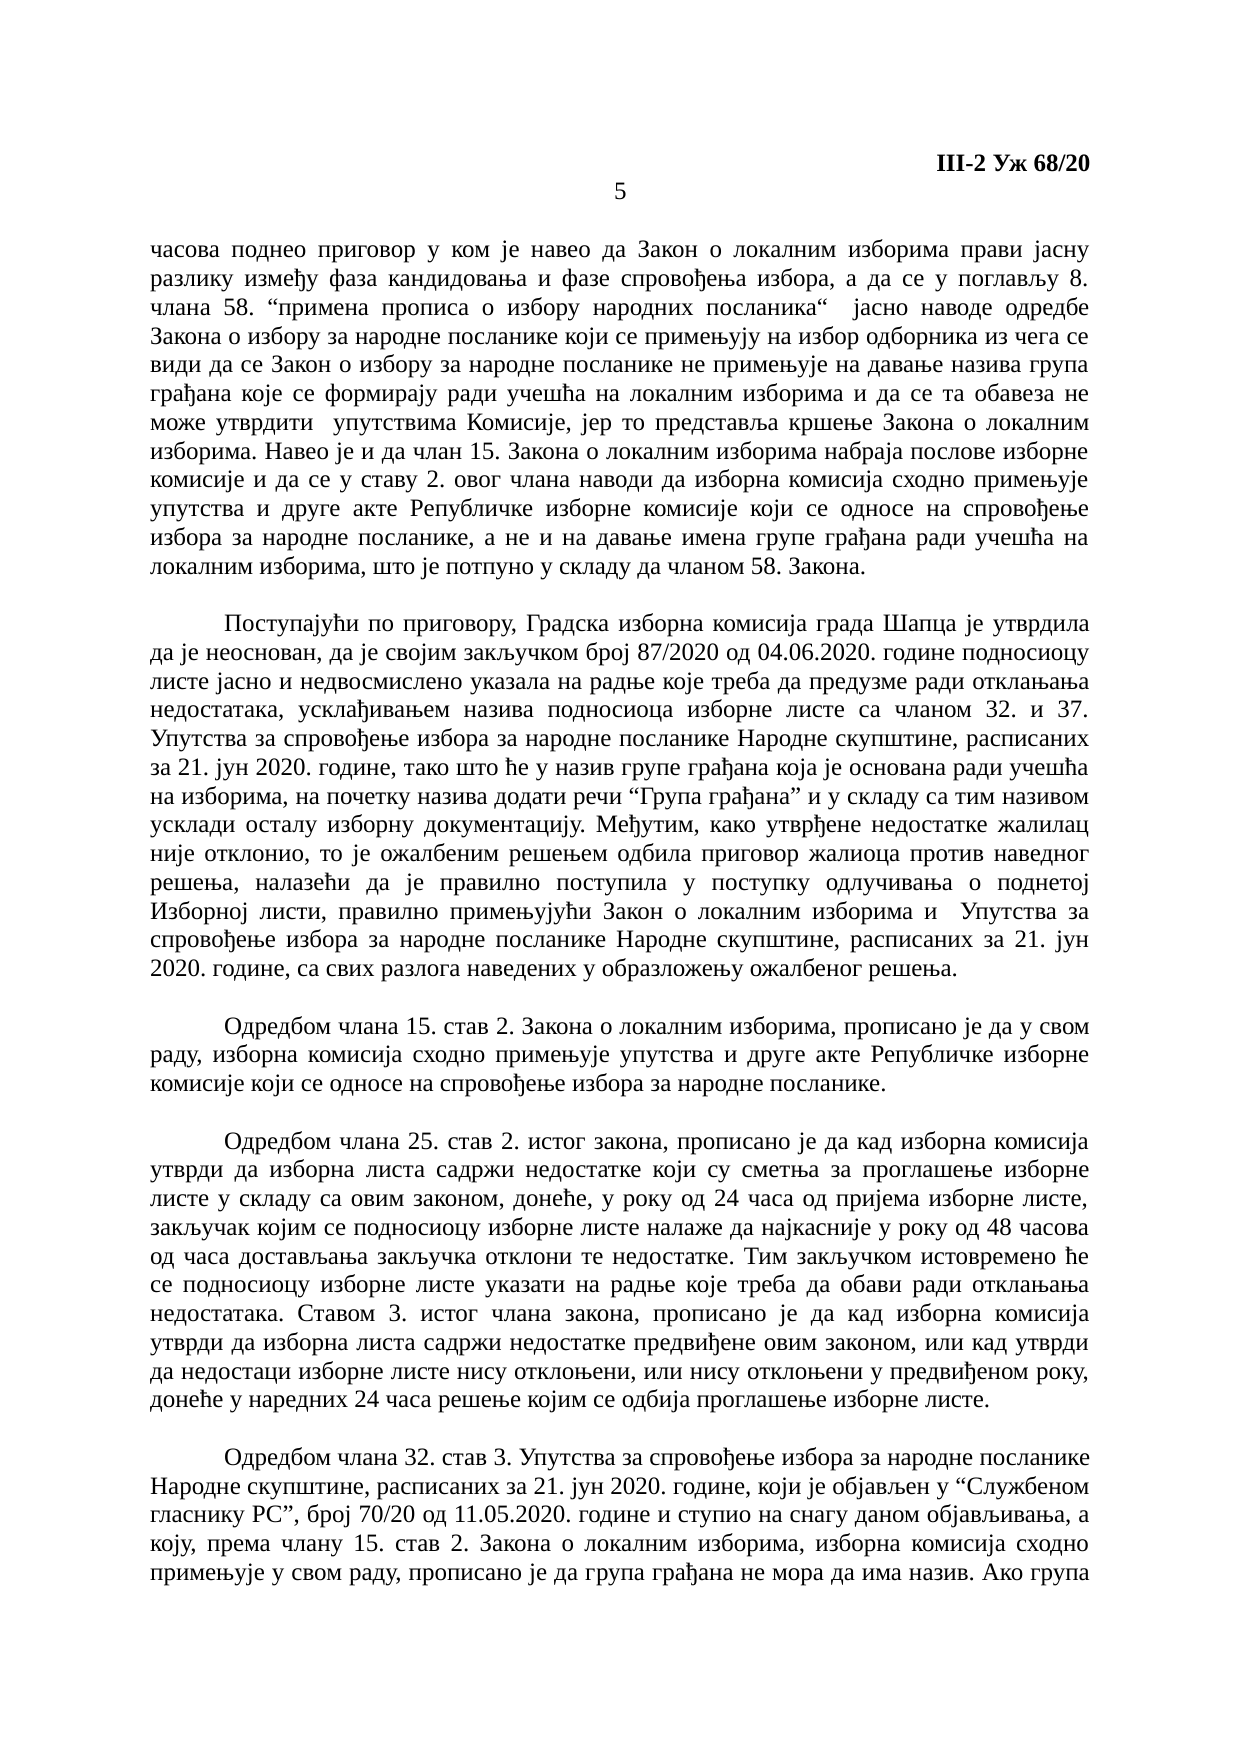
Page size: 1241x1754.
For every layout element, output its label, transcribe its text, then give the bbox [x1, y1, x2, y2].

text Поступајући по приговору, Градска изборна комисија града Шапца је утврдила да је неоснован, да је својим закључком број 87/2020 од 04.06.2020. године подносиоцу листе јасно и недвосмислено указала на радње које треба да предузме ради отклањања недостатака, усклађивањем назива подносиоца изборне листе са чланом 32. и 37. Упутства за спровођење избора за народне посланике Народне скупштине, расписаних за 21. јун 2020. године, тако што ће у назив групе грађана која је основана ради учешћа на изборима, на почетку назива додати речи “Група грађана” и у складу са тим називом усклади осталу изборну документацију. Међутим, како утврђене недостатке жалилац није отклонио, то је ожалбеним решењем одбила приговор жалиоца против наведног решења, налазећи да је правилно поступила у поступку одлучивања о поднетој Изборној листи, правилно примењујући Закон о локалним изборима и Упутства за спровођење избора за народне посланике Народне скупштине, расписаних за 21. јун 2020. године, са свих разлога наведених у образложењу ожалбеног решења. [150, 608, 1090, 982]
text часова поднео приговор у ком је навео да Закон о локалним изборима прави јасну разлику између фаза кандидовања и фазе спровођења избора, а да се у поглављу 8. члана 58. “примена прописа о избору народних посланика“ јасно наводе одредбе Закона о избору за народне посланике који се примењују на избор одборника из чега се види да се Закон о избору за народне посланике не примењује на давање назива група грађана које се формирају ради учешћа на локалним изборима и да се та обавеза не може утврдити упутствима Комисије, јер то представља кршење Закона о локалним изборима. Навео је и да члан 15. Закона о локалним изборима набраја послове изборне комисије и да се у ставу 2. овог члана наводи да изборна комисија сходно примењује упутства и друге акте Републичке изборне комисије који се односе на спровођење избора за народне посланике, а не и на давање имена групе грађана ради учешћа на локалним изборима, што је потпуно у складу да чланом 58. Закона. [150, 234, 1090, 579]
text Одредбом члана 32. став 3. Упутства за спровођење избора за народне посланике Народне скупштине, расписаних за 21. јун 2020. године, који је објављен у “Службеном гласнику РС”, број 70/20 од 11.05.2020. године и ступио на снагу даном објављивања, а коју, према члану 15. став 2. Закона о локалним изборима, изборна комисија сходно примењује у свом раду, прописано је да група грађана не мора да има назив. Ако група [150, 1442, 1090, 1586]
text Одредбом члана 25. став 2. истог закона, прописано је да кад изборна комисија утврди да изборна листа садржи недостатке који су сметња за проглашење изборне листе у складу са овим законом, донеће, у року од 24 часа од пријема изборне листе, закључак којим се подносиоцу изборне листе налаже да најкасније у року од 48 часова од часа достављања закључка отклони те недостатке. Тим закључком истовремено ће се подносиоцу изборне листе указати на радње које треба да обави ради отклањања недостатака. Ставом 3. истог члана закона, прописано је да кад изборна комисија утврди да изборна листа садржи недостатке предвиђене овим законом, или кад утврди да недостаци изборне листе нису отклоњени, или нису отклоњени у предвиђеном року, донеће у наредних 24 часа решење којим се одбија проглашење изборне листе. [150, 1126, 1090, 1413]
text Одредбом члана 15. став 2. Закона о локалним изборима, прописано је да у свом раду, изборна комисија сходно примењује упутства и друге акте Републичке изборне комисије који се односе на спровођење избора за народне посланике. [150, 1011, 1090, 1097]
